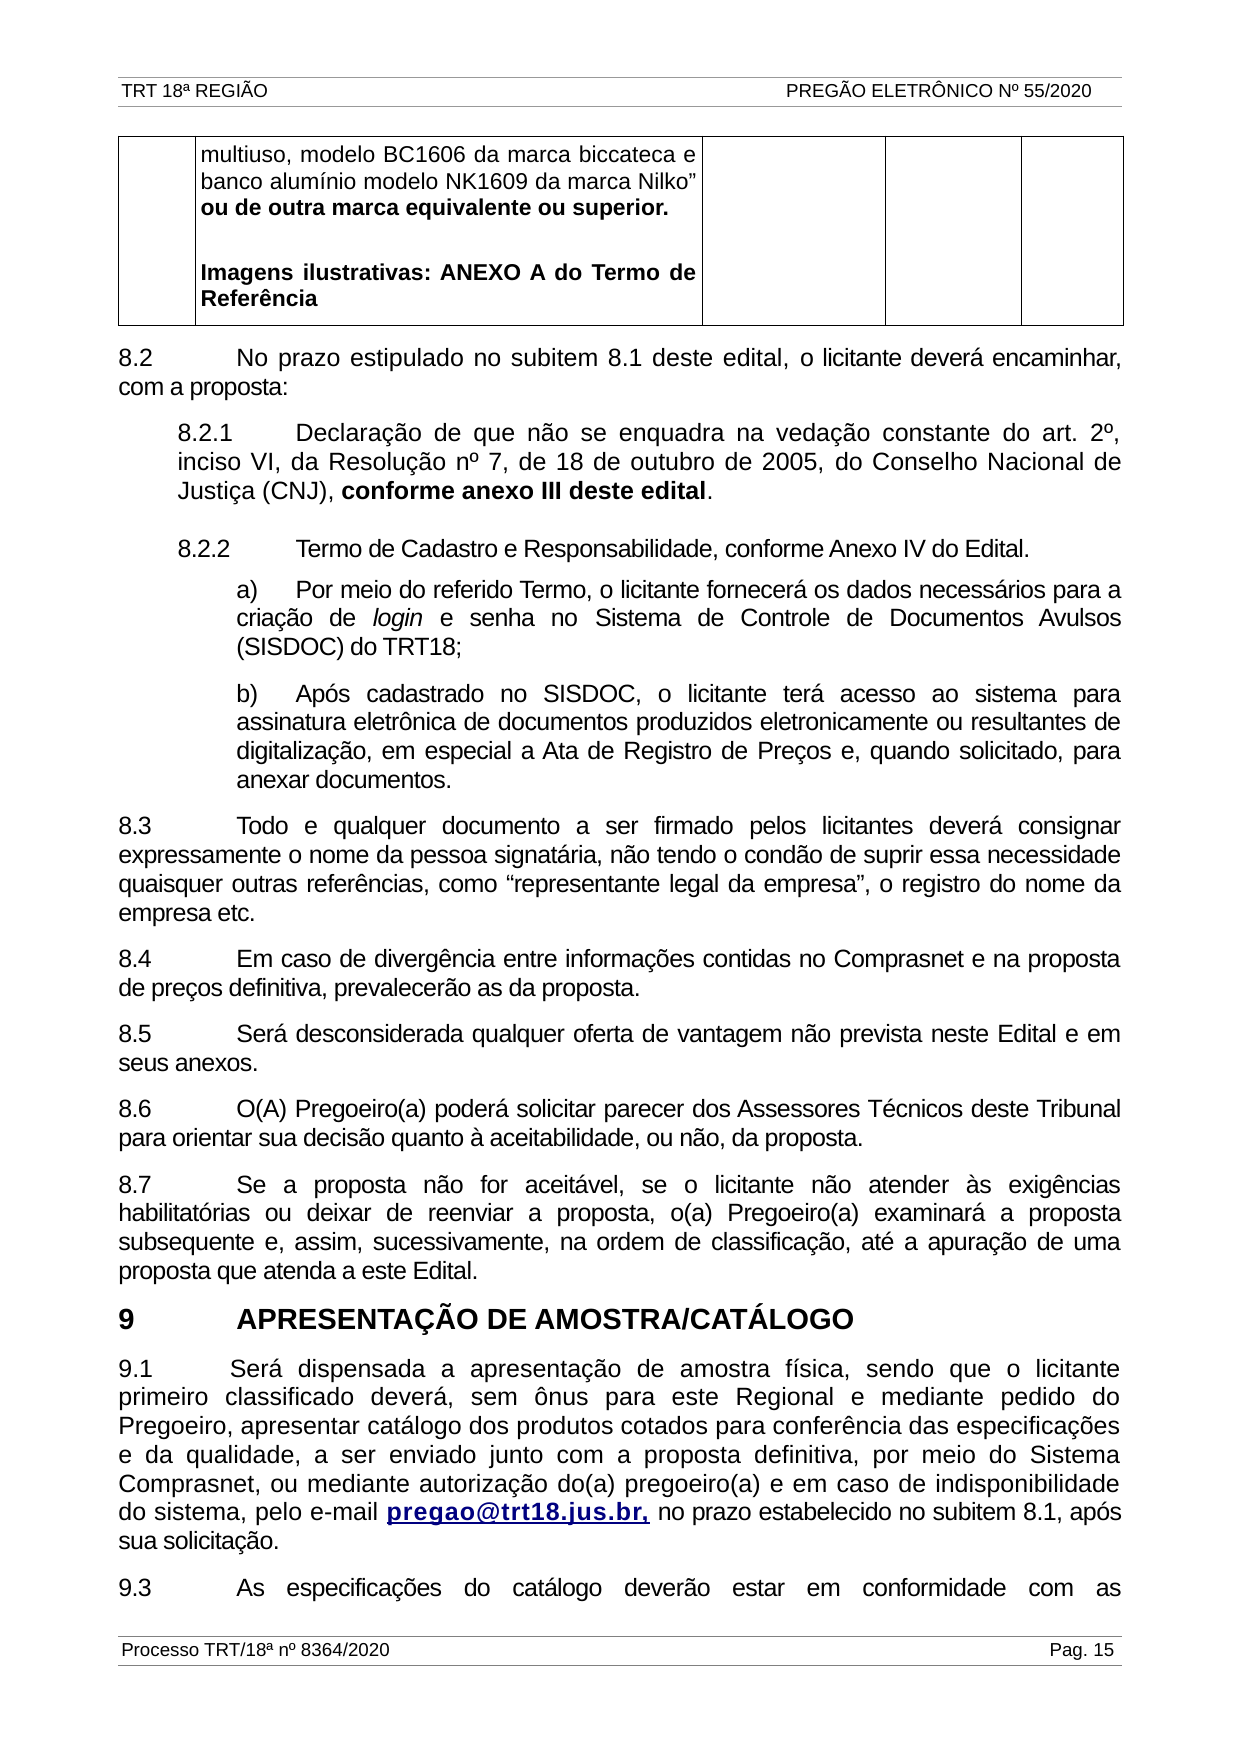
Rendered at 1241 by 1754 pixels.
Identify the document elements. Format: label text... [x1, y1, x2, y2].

list 8.6 O(A) Pregoeiro(a) poderá solicitar parecer dos Assessores Técnicos deste Tribunal para orientar sua decisão quanto à aceitabilidade, ou não, da proposta. [118, 1094, 1122, 1152]
list 8.4 Em caso de divergência entre informações contidas no Comprasnet e na proposta de preços definitiva, prevalecerão as da proposta. [118, 944, 1122, 1002]
text 8.2 No prazo estipulado no subitem 8.1 deste edital, o licitante deverá encaminhar, com a proposta: [118, 343, 1122, 401]
text 9.3 As especificações do catálogo deverão estar em conformidade com as [118, 1573, 1122, 1602]
list 8.5 Será desconsiderada qualquer oferta de vantagem não prevista neste Edital e em seus anexos. [118, 1019, 1122, 1077]
table_cell multiuso, modelo BC1606 da marca biccateca e banco alumínio modelo NK1609 da marca Nilko” ou de outra marca equivalente ou superior. Imagens ilustrativas: ANEXO A do Termo de Referência [196, 137, 702, 325]
text a) Por meio do referido Termo, o licitante fornecerá os dados necessários para a criação de login e senha no Sistema de Controle de Documentos Avulsos (SISDOC) do TRT18; [236, 575, 1122, 661]
text 9 APRESENTAÇÃO DE AMOSTRA/CATÁLOGO [118, 1302, 1122, 1336]
text 8.2.2 Termo de Cadastro e Responsabilidade, conforme Anexo IV do Edital. [177, 534, 1122, 563]
table_cell [119, 137, 195, 325]
text b) Após cadastrado no SISDOC, o licitante terá acesso ao sistema para assinatura eletrônica de documentos produzidos eletronicamente ou resultantes de digitalização, em especial a Ata de Registro de Preços e, quando solicitado, para anexar documentos. [236, 679, 1122, 794]
text 9.1 Será dispensada a apresentação de amostra física, sendo que o licitante primeiro classificado deverá, sem ônus para este Regional e mediante pedido do Pregoeiro, apresentar catálogo dos produtos cotados para conferência das especificações e da qualidade, a ser enviado junto com a proposta definitiva, por meio do Sistema Comprasnet, ou mediante autorização do(a) pregoeiro(a) e em caso de indisponibilidade do sistema, pelo e-mail pregao@trt18.jus.br, no prazo estabelecido no subitem 8.1, após sua solicitação. [118, 1354, 1122, 1555]
table_cell [703, 137, 885, 325]
table_cell [1022, 137, 1123, 325]
text 8.2.1 Declaração de que não se enquadra na vedação constante do art. 2º, inciso VI, da Resolução nº 7, de 18 de outubro de 2005, do Conselho Nacional de Justiça (CNJ), conforme anexo III deste edital. [177, 418, 1122, 505]
table_cell [886, 137, 1021, 325]
list 8.7 Se a proposta não for aceitável, se o licitante não atender às exigências habilitatórias ou deixar de reenviar a proposta, o(a) Pregoeiro(a) examinará a proposta subsequente e, assim, sucessivamente, na ordem de classificação, até a apuração de uma proposta que atenda a este Edital. [118, 1170, 1122, 1285]
list 8.3 Todo e qualquer documento a ser firmado pelos licitantes deverá consignar expressamente o nome da pessoa signatária, não tendo o condão de suprir essa necessidade quaisquer outras referências, como “representante legal da empresa”, o registro do nome da empresa etc. [118, 811, 1122, 926]
